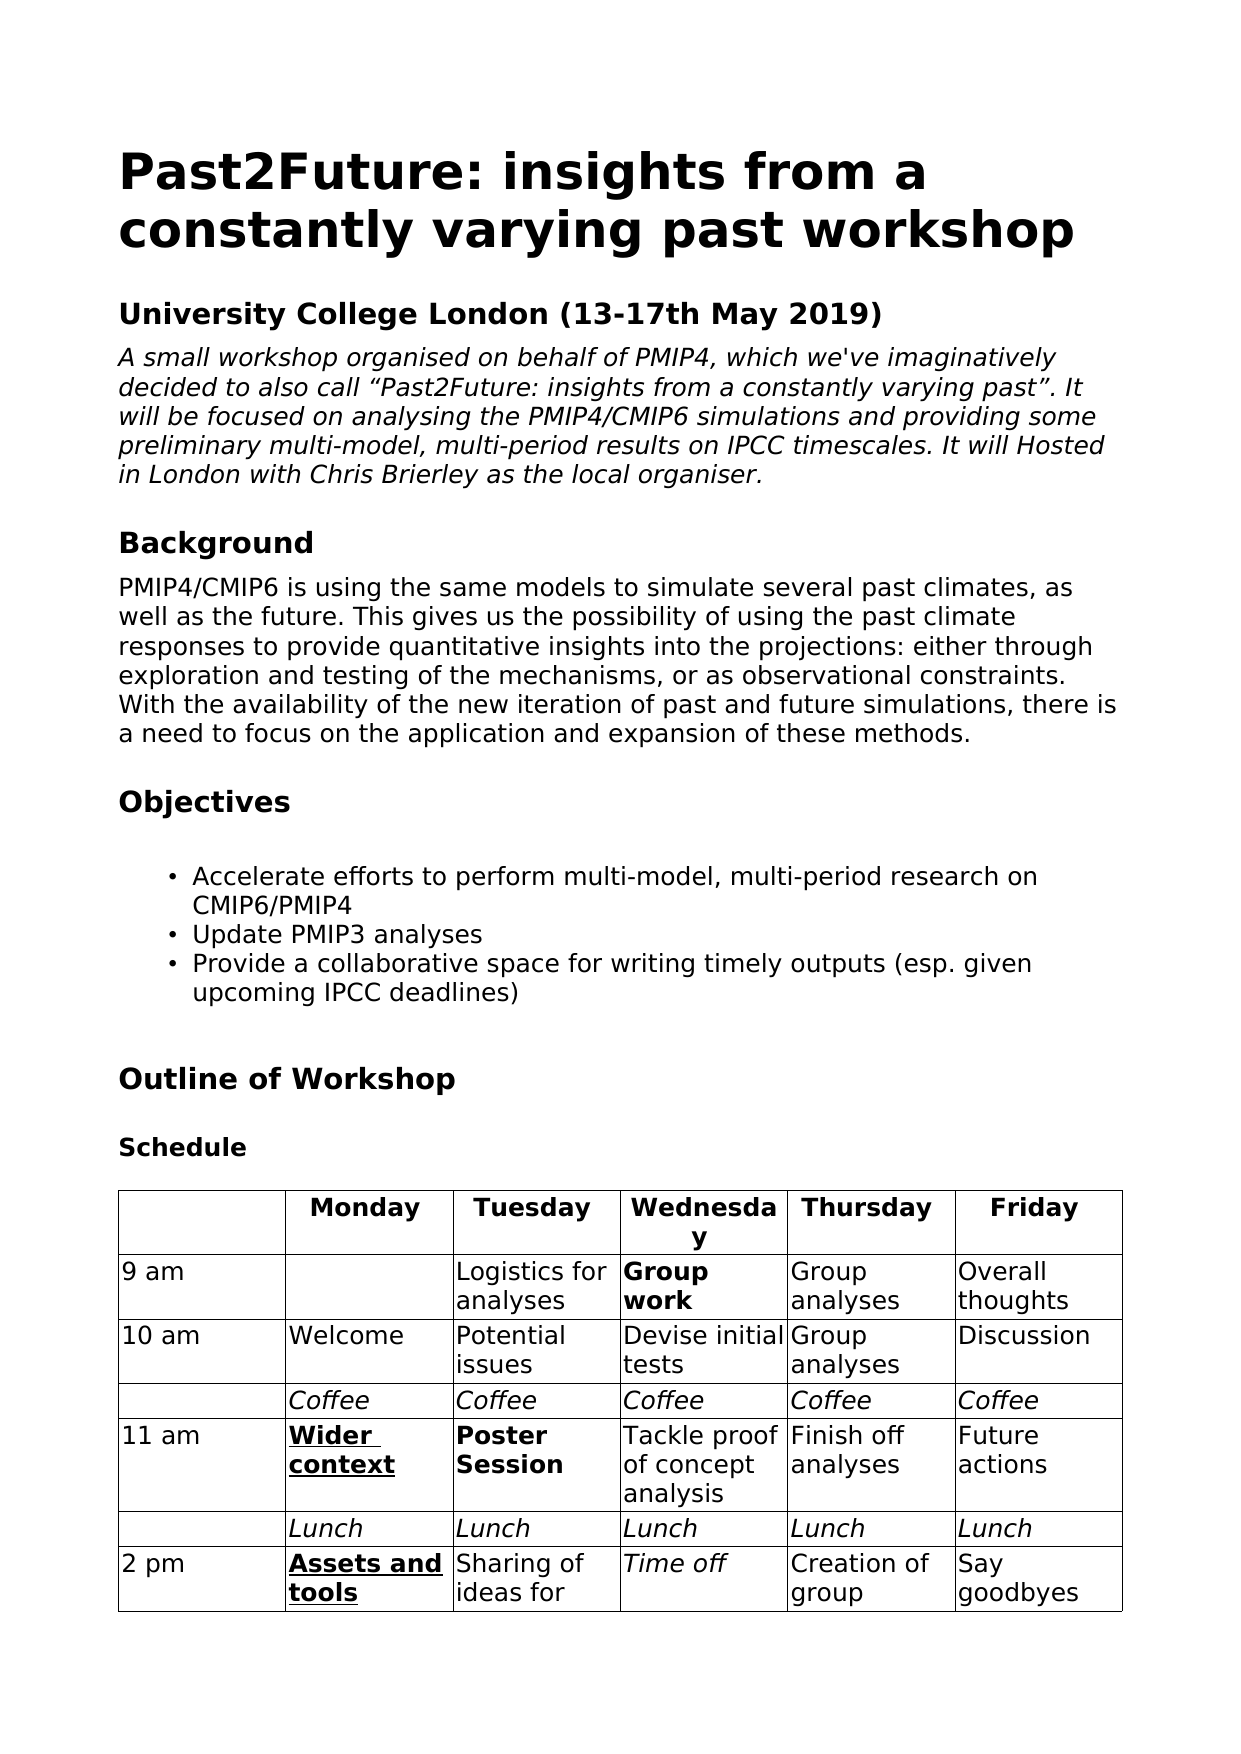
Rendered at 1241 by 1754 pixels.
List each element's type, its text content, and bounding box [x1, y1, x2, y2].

table_cell [119, 1512, 285, 1546]
table_header Thursday [788, 1191, 955, 1254]
text A small workshop organised on behalf of PMIP4, which we've imaginatively decided to also call “Past2Future: insights from a constantly varying past”. It will be focused on analysing the PMIP4/CMIP6 simulations and providing some preliminary multi-model, multi-period results on IPCC timescales. It will Hosted in London with Chris Brierley as the local organiser. [118, 343, 1122, 489]
table_cell Group analyses [788, 1320, 955, 1383]
table_header Friday [956, 1191, 1122, 1254]
table_cell Coffee [454, 1384, 620, 1418]
table_cell Lunch [788, 1512, 955, 1546]
table_cell 11 am [119, 1419, 285, 1511]
table_cell Lunch [621, 1512, 787, 1546]
table_cell Potential issues [454, 1320, 620, 1383]
list Update PMIP3 analyses [177, 920, 1122, 949]
table_cell Coffee [621, 1384, 787, 1418]
table_cell Coffee [286, 1384, 453, 1418]
table_cell Lunch [956, 1512, 1122, 1546]
table_cell [119, 1384, 285, 1418]
table_cell Say goodbyes [956, 1547, 1122, 1611]
table_cell 2 pm [119, 1547, 285, 1611]
table_cell Poster Session [454, 1419, 620, 1511]
table_cell Logistics for analyses [454, 1255, 620, 1318]
list Provide a collaborative space for writing timely outputs (esp. given upcoming IPCC deadlines) [177, 949, 1122, 1008]
table_cell 9 am [119, 1255, 285, 1318]
table_cell Tackle proof of concept analysis [621, 1419, 787, 1511]
table_cell Group work [621, 1255, 787, 1318]
subtitle Schedule [118, 1133, 1122, 1163]
list Accelerate efforts to perform multi-model, multi-period research on CMIP6/PMIP4 [177, 862, 1122, 920]
table_cell Lunch [286, 1512, 453, 1546]
subtitle University College London (13-17th May 2019) [118, 297, 1122, 331]
table_cell [286, 1255, 453, 1318]
table_header [119, 1191, 285, 1254]
table_cell Creation of group [788, 1547, 955, 1611]
table_cell Wider context [286, 1419, 453, 1511]
table_header Monday [286, 1191, 453, 1254]
table_cell Assets and tools [286, 1547, 453, 1611]
table_cell Lunch [454, 1512, 620, 1546]
table_cell 10 am [119, 1320, 285, 1383]
table_cell Group analyses [788, 1255, 955, 1318]
subtitle Outline of Workshop [118, 1062, 1122, 1096]
table_cell Welcome [286, 1320, 453, 1383]
table_cell Overall thoughts [956, 1255, 1122, 1318]
subtitle Past2Future: insights from a constantly varying past workshop [118, 143, 1122, 259]
table_cell Finish off analyses [788, 1419, 955, 1511]
table_cell Coffee [956, 1384, 1122, 1418]
table_cell Coffee [788, 1384, 955, 1418]
table_header Tuesday [454, 1191, 620, 1254]
table_cell Discussion [956, 1320, 1122, 1383]
subtitle Objectives [118, 786, 1122, 820]
table_header Wednesday [621, 1191, 787, 1254]
subtitle Background [118, 527, 1122, 561]
table_cell Future actions [956, 1419, 1122, 1511]
text PMIP4/CMIP6 is using the same models to simulate several past climates, as well as the future. This gives us the possibility of using the past climate responses to provide quantitative insights into the projections: either through exploration and testing of the mechanisms, or as observational constraints. With the availability of the new iteration of past and future simulations, there is a need to focus on the application and expansion of these methods. [118, 573, 1122, 748]
table_cell Sharing of ideas for [454, 1547, 620, 1611]
table_cell Devise initial tests [621, 1320, 787, 1383]
table_cell Time off [621, 1547, 787, 1611]
